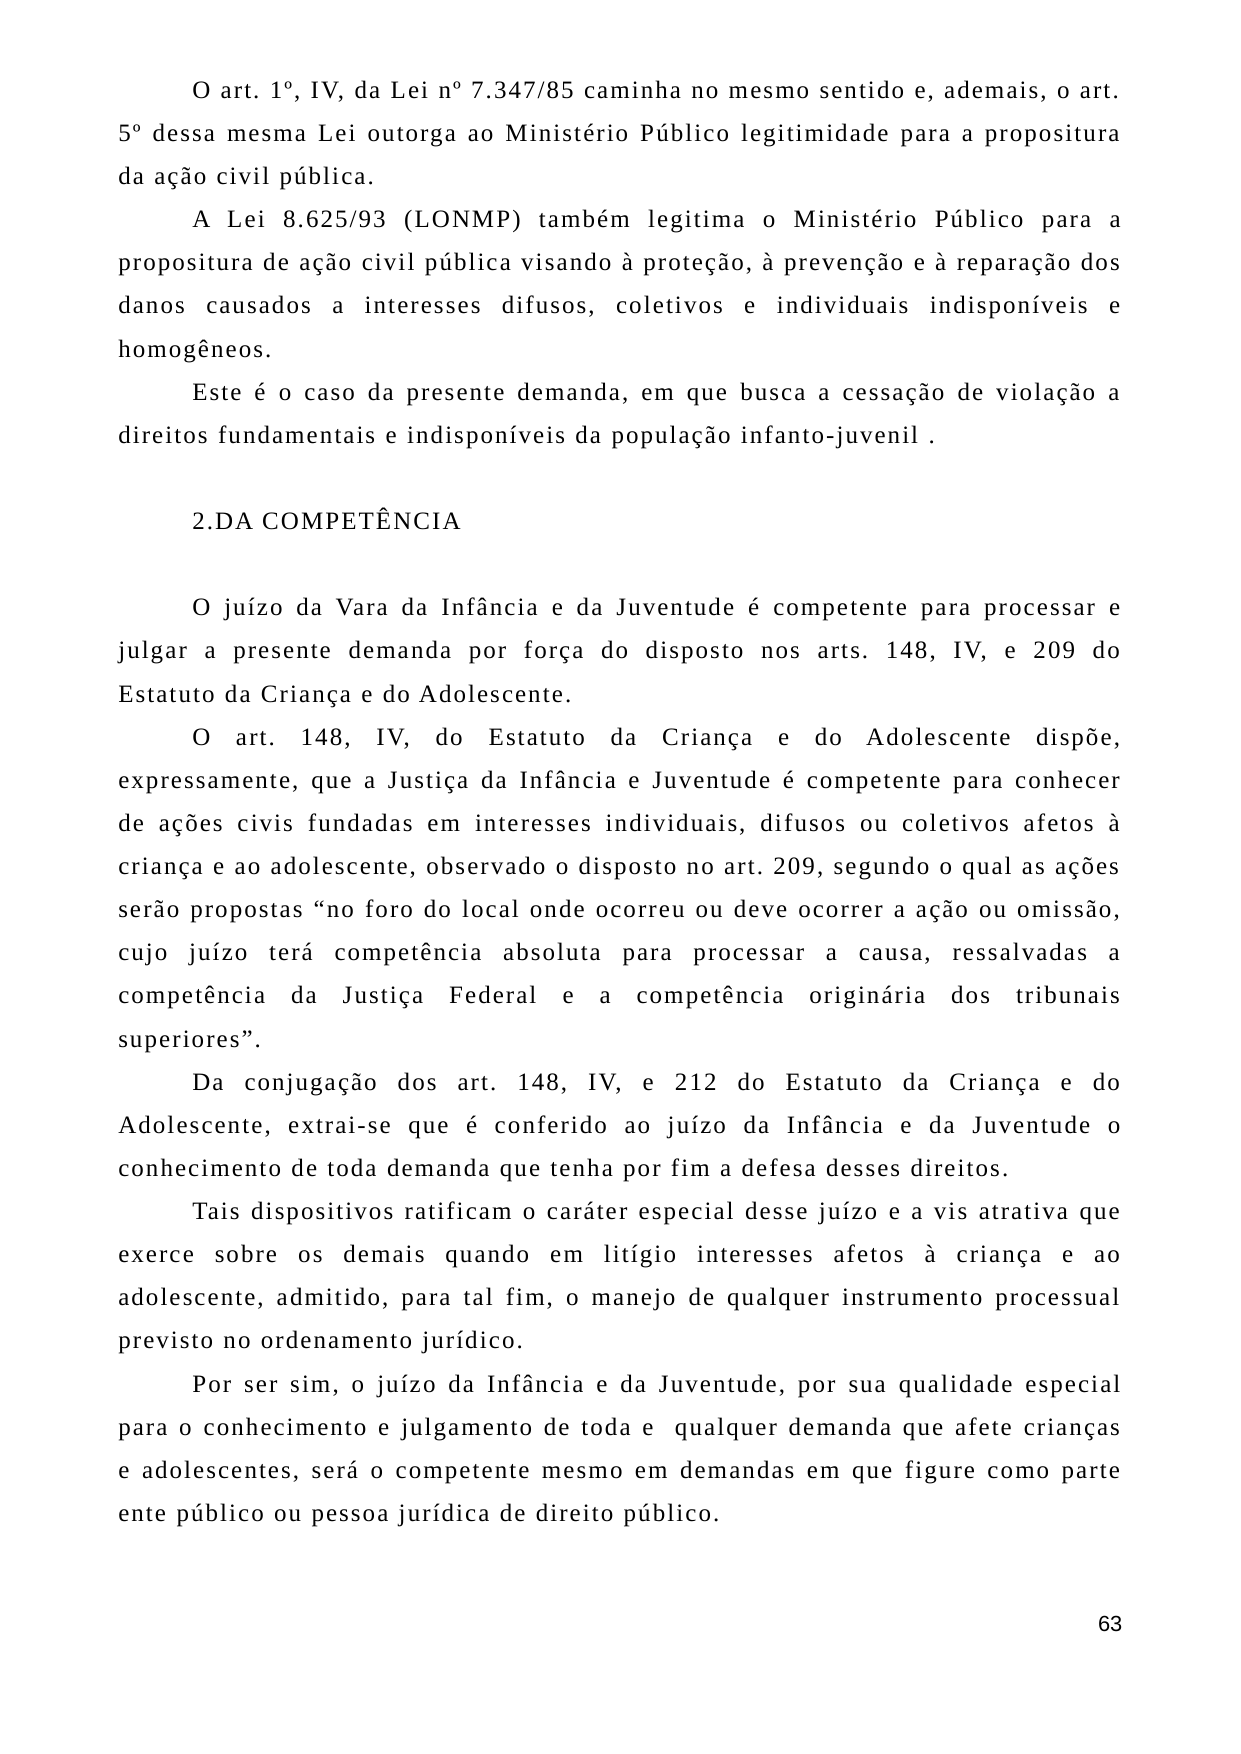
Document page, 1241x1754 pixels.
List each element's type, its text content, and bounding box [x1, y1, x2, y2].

text Da conjugação dos art. 148, IV, e 212 do Estatuto da Criança e do Adolescente, extrai-se que é conferido ao juízo da Infância e da Juventude o conhecimento de toda demanda que tenha por fim a defesa desses direitos. [118, 1067, 1122, 1182]
text A Lei 8.625/93 (LONMP) também legitima o Ministério Público para a propositura de ação civil pública visando à proteção, à prevenção e à reparação dos danos causados a interesses difusos, coletivos e individuais indisponíveis e homogêneos. [118, 204, 1122, 362]
text O juízo da Vara da Infância e da Juventude é competente para processar e julgar a presente demanda por força do disposto nos arts. 148, IV, e 209 do Estatuto da Criança e do Adolescente. [118, 592, 1122, 707]
text O art. 148, IV, do Estatuto da Criança e do Adolescente dispõe, expressamente, que a Justiça da Infância e Juventude é competente para conhecer de ações civis fundadas em interesses individuais, difusos ou coletivos afetos à criança e ao adolescente, observado o disposto no art. 209, segundo o qual as ações serão propostas “no foro do local onde ocorreu ou deve ocorrer a ação ou omissão, cujo juízo terá competência absoluta para processar a causa, ressalvadas a competência da Justiça Federal e a competência originária dos tribunais superiores”. [118, 722, 1122, 1052]
text 2.DA COMPETÊNCIA [118, 506, 1122, 535]
text Por ser sim, o juízo da Infância e da Juventude, por sua qualidade especial para o conhecimento e julgamento de toda e qualquer demanda que afete crianças e adolescentes, será o competente mesmo em demandas em que figure como parte ente público ou pessoa jurídica de direito público. [118, 1369, 1122, 1527]
text Tais dispositivos ratificam o caráter especial desse juízo e a vis atrativa que exerce sobre os demais quando em litígio interesses afetos à criança e ao adolescente, admitido, para tal fim, o manejo de qualquer instrumento processual previsto no ordenamento jurídico. [118, 1196, 1122, 1354]
text O art. 1º, IV, da Lei nº 7.347/85 caminha no mesmo sentido e, ademais, o art. 5º dessa mesma Lei outorga ao Ministério Público legitimidade para a propositura da ação civil pública. [118, 75, 1122, 190]
text Este é o caso da presente demanda, em que busca a cessação de violação a direitos fundamentais e indisponíveis da população infanto-juvenil . [118, 377, 1122, 449]
